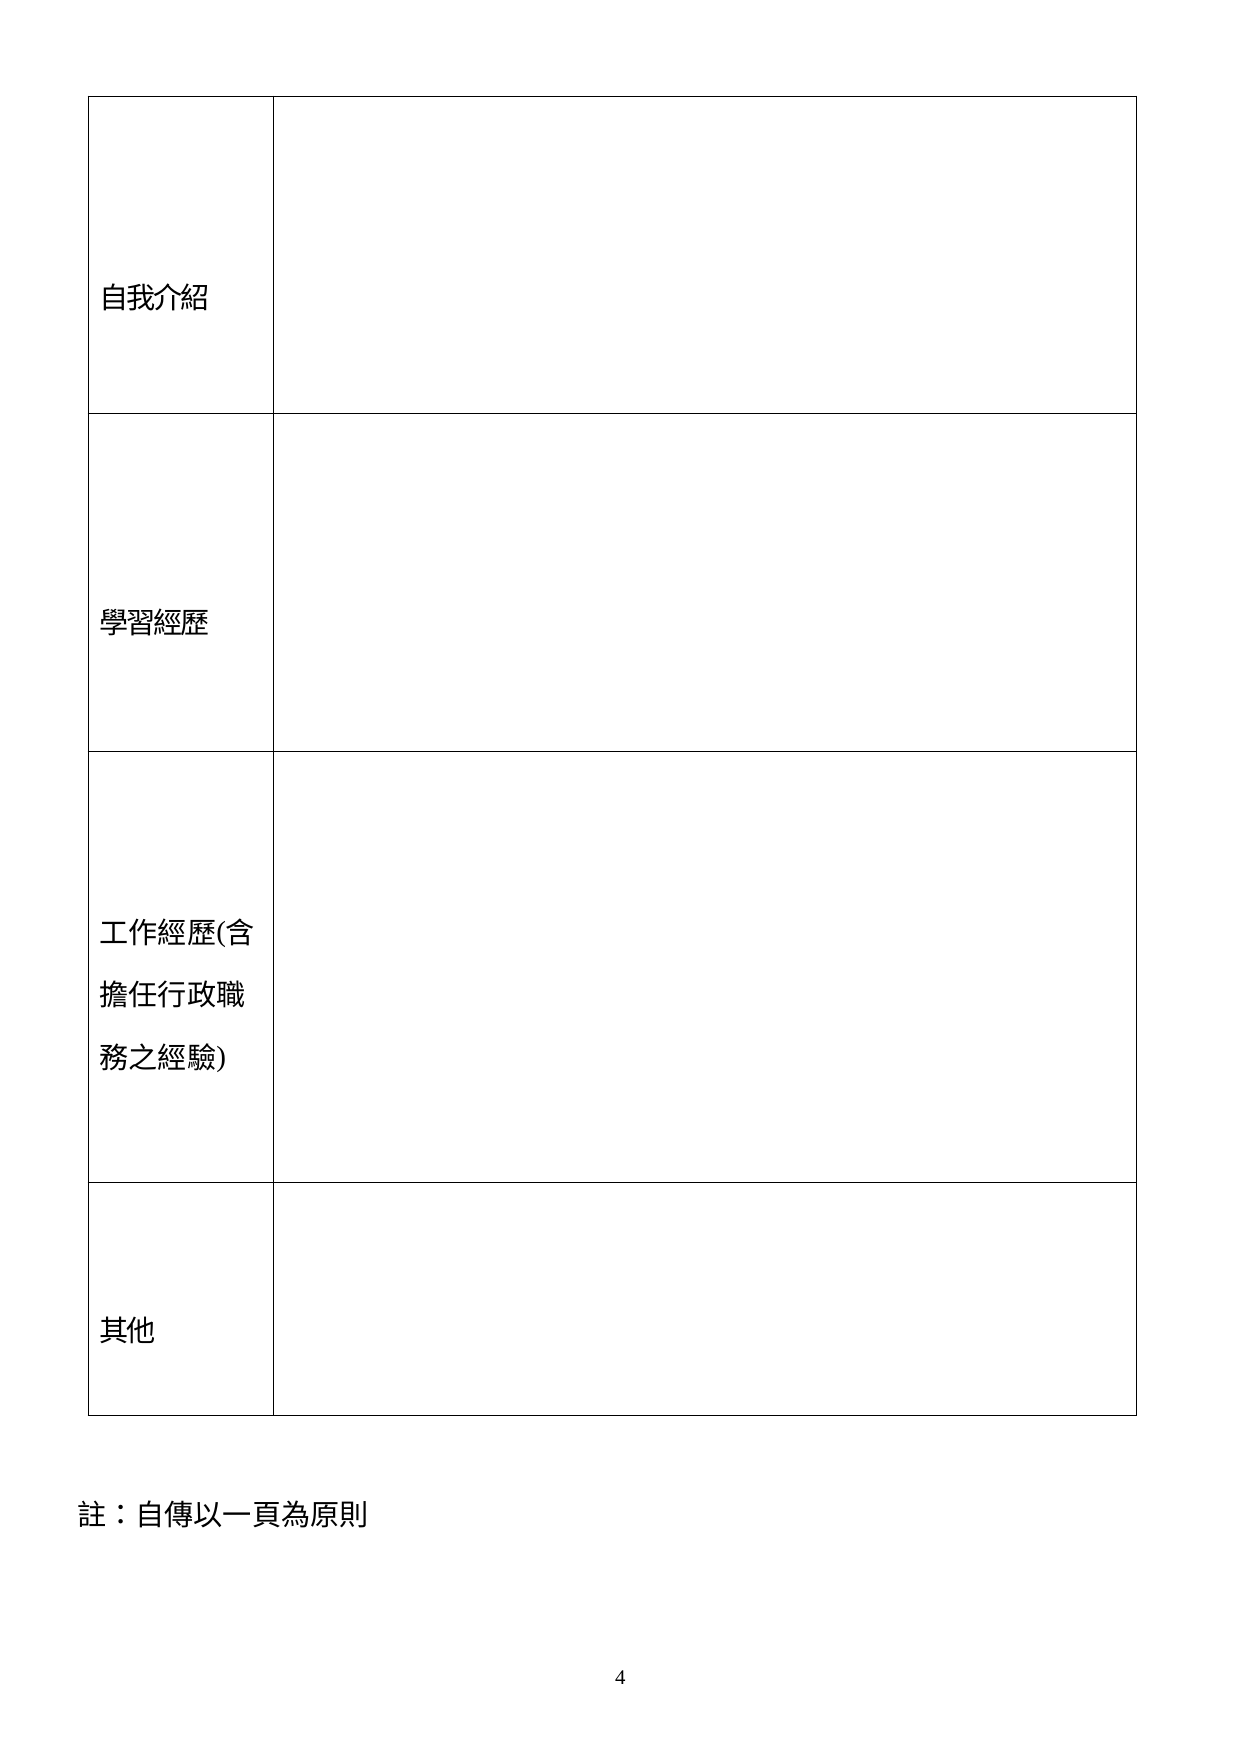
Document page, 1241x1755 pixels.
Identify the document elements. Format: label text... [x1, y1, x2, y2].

table_cell [274, 1183, 1136, 1415]
table_cell 其他 [89, 1183, 273, 1415]
table_cell 工作經歷(含擔任行政職務之經驗) [89, 752, 273, 1182]
table_cell 學習經歷 [89, 414, 273, 751]
text 註：自傳以一頁為原則 [77, 1471, 1163, 1533]
table_cell 自我介紹 [89, 97, 273, 413]
table_cell [274, 97, 1136, 413]
table_cell [274, 752, 1136, 1182]
table_cell [274, 414, 1136, 751]
